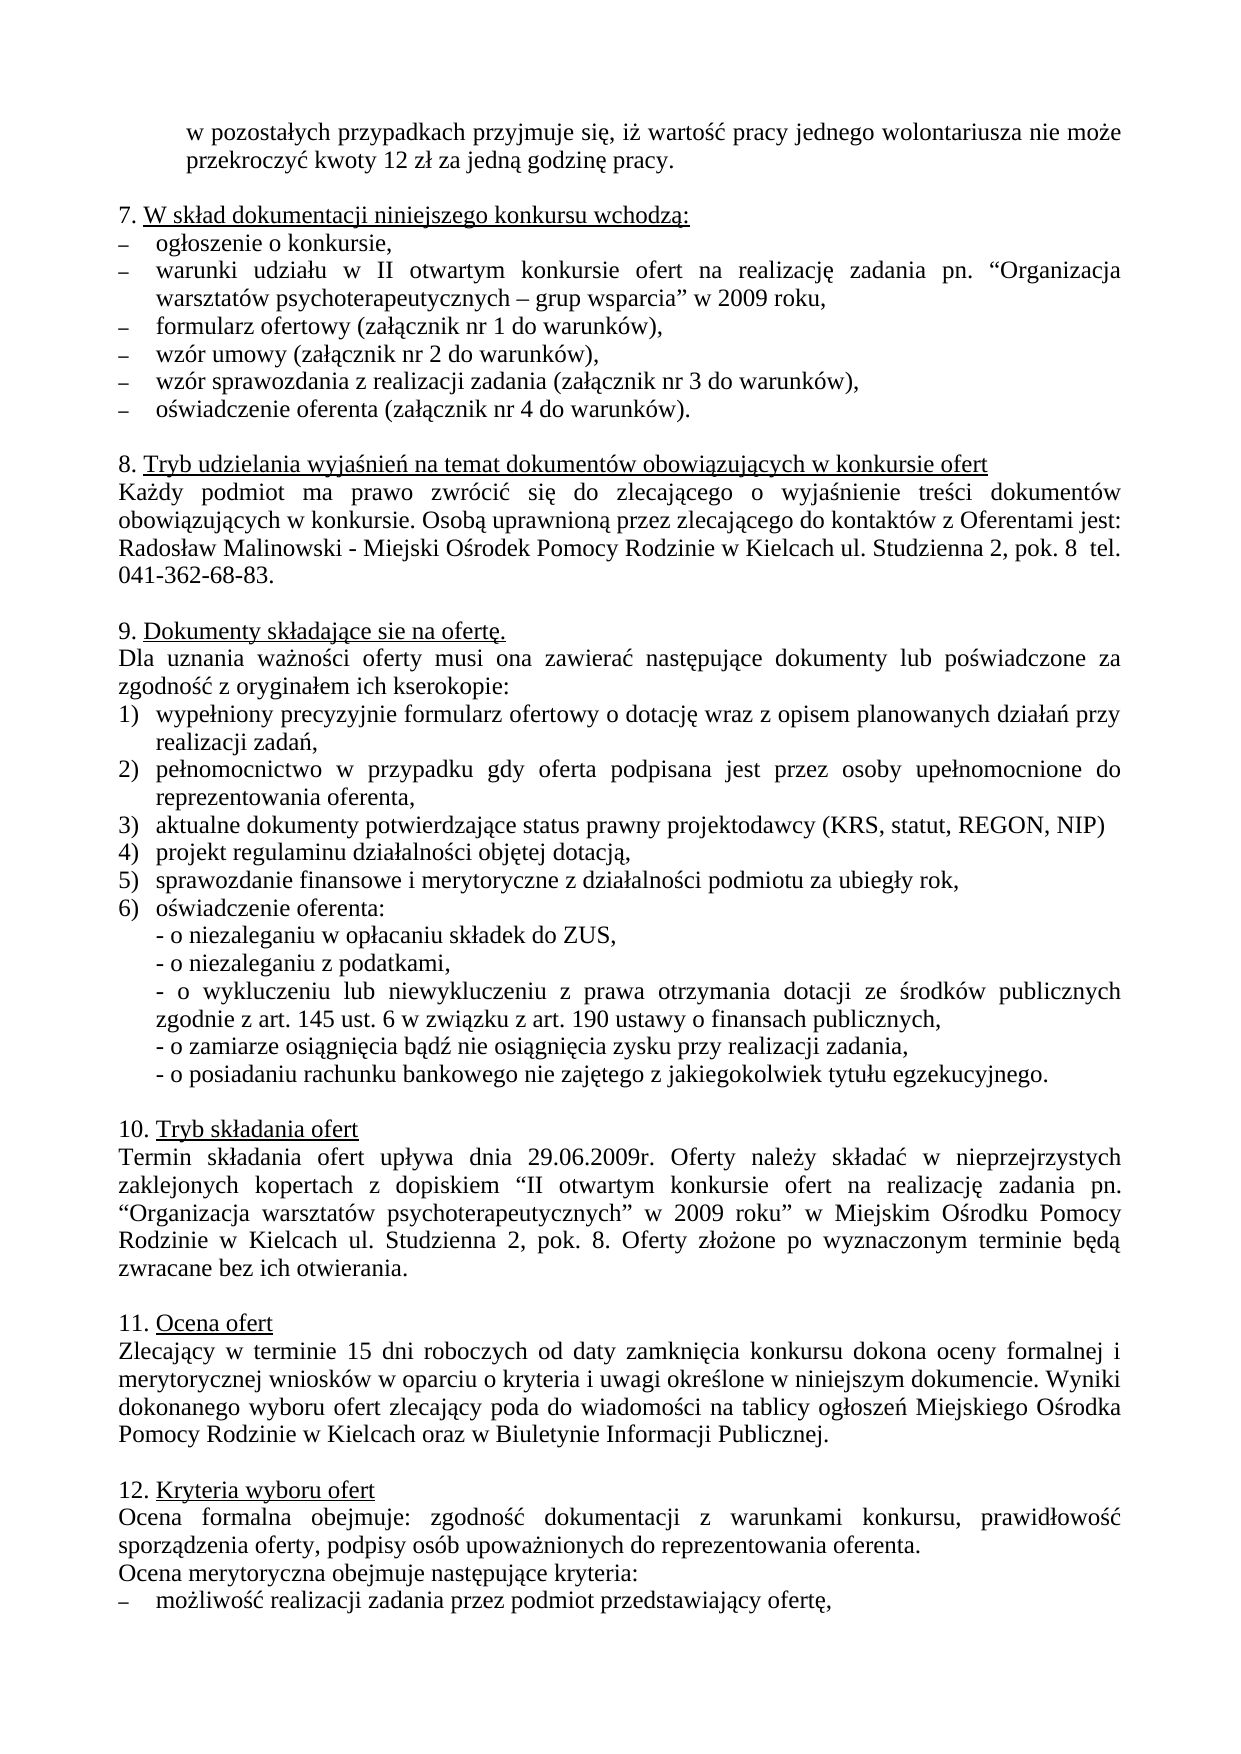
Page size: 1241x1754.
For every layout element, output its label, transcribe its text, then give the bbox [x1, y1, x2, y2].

list - o wykluczeniu lub niewykluczeniu z prawa otrzymania dotacji ze środków publicznych zgodnie z art. 145 ust. 6 w związku z art. 190 ustawy o finansach publicznych, [118, 977, 1122, 1032]
list - o niezaleganiu w opłacaniu składek do ZUS, [118, 922, 1122, 949]
list wzór sprawozdania z realizacji zadania (załącznik nr 3 do warunków), [118, 367, 1122, 395]
text 12. Kryteria wyboru ofert [118, 1476, 1122, 1503]
list - o zamiarze osiągnięcia bądź nie osiągnięcia zysku przy realizacji zadania, [118, 1032, 1122, 1060]
list wzór umowy (załącznik nr 2 do warunków), [118, 340, 1122, 367]
list formularz ofertowy (załącznik nr 1 do warunków), [118, 312, 1122, 340]
text 11. Ocena ofert [118, 1309, 1122, 1337]
list ogłoszenie o konkursie, [118, 229, 1122, 257]
text Zlecający w terminie 15 dni roboczych od daty zamknięcia konkursu dokona oceny formalnej i merytorycznej wniosków w oparciu o kryteria i uwagi określone w niniejszym dokumencie. Wyniki dokonanego wyboru ofert zlecający poda do wiadomości na tablicy ogłoszeń Miejskiego Ośrodka Pomocy Rodzinie w Kielcach oraz w Biuletynie Informacji Publicznej. [118, 1337, 1122, 1448]
list oświadczenie oferenta: [118, 894, 1122, 922]
text Ocena merytoryczna obejmuje następujące kryteria: [118, 1559, 1122, 1587]
text Każdy podmiot ma prawo zwrócić się do zlecającego o wyjaśnienie treści dokumentów obowiązujących w konkursie. Osobą uprawnioną przez zlecającego do kontaktów z Oferentami jest: Radosław Malinowski - Miejski Ośrodek Pomocy Rodzinie w Kielcach ul. Studzienna 2, pok. 8 tel. 041-362-68-83. [118, 478, 1122, 589]
text Dla uznania ważności oferty musi ona zawierać następujące dokumenty lub poświadczone za zgodność z oryginałem ich kserokopie: [118, 644, 1122, 700]
text w pozostałych przypadkach przyjmuje się, iż wartość pracy jednego wolontariusza nie może przekroczyć kwoty 12 zł za jedną godzinę pracy. [156, 118, 1122, 173]
list warunki udziału w II otwartym konkursie ofert na realizację zadania pn. “Organizacja warsztatów psychoterapeutycznych – grup wsparcia” w 2009 roku, [118, 257, 1122, 312]
list - o niezaleganiu z podatkami, [118, 949, 1122, 977]
text Termin składania ofert upływa dnia 29.06.2009r. Oferty należy składać w nieprzejrzystych zaklejonych kopertach z dopiskiem “II otwartym konkursie ofert na realizację zadania pn. “Organizacja warsztatów psychoterapeutycznych” w 2009 roku” w Miejskim Ośrodku Pomocy Rodzinie w Kielcach ul. Studzienna 2, pok. 8. Oferty złożone po wyznaczonym terminie będą zwracane bez ich otwierania. [118, 1143, 1122, 1282]
list możliwość realizacji zadania przez podmiot przedstawiający ofertę, [118, 1587, 1122, 1614]
text 8. Tryb udzielania wyjaśnień na temat dokumentów obowiązujących w konkursie ofert [118, 451, 1122, 478]
list - o posiadaniu rachunku bankowego nie zajętego z jakiegokolwiek tytułu egzekucyjnego. [118, 1060, 1122, 1088]
list projekt regulaminu działalności objętej dotacją, [118, 838, 1122, 866]
list oświadczenie oferenta (załącznik nr 4 do warunków). [118, 395, 1122, 423]
list wypełniony precyzyjnie formularz ofertowy o dotację wraz z opisem planowanych działań przy realizacji zadań, [118, 700, 1122, 755]
list pełnomocnictwo w przypadku gdy oferta podpisana jest przez osoby upełnomocnione do reprezentowania oferenta, [118, 755, 1122, 811]
list sprawozdanie finansowe i merytoryczne z działalności podmiotu za ubiegły rok, [118, 866, 1122, 894]
text 10. Tryb składania ofert [118, 1116, 1122, 1143]
text 9. Dokumenty składające sie na ofertę. [118, 617, 1122, 644]
list aktualne dokumenty potwierdzające status prawny projektodawcy (KRS, statut, REGON, NIP) [118, 811, 1122, 838]
text 7. W skład dokumentacji niniejszego konkursu wchodzą: [118, 201, 1122, 229]
text Ocena formalna obejmuje: zgodność dokumentacji z warunkami konkursu, prawidłowość sporządzenia oferty, podpisy osób upoważnionych do reprezentowania oferenta. [118, 1503, 1122, 1559]
